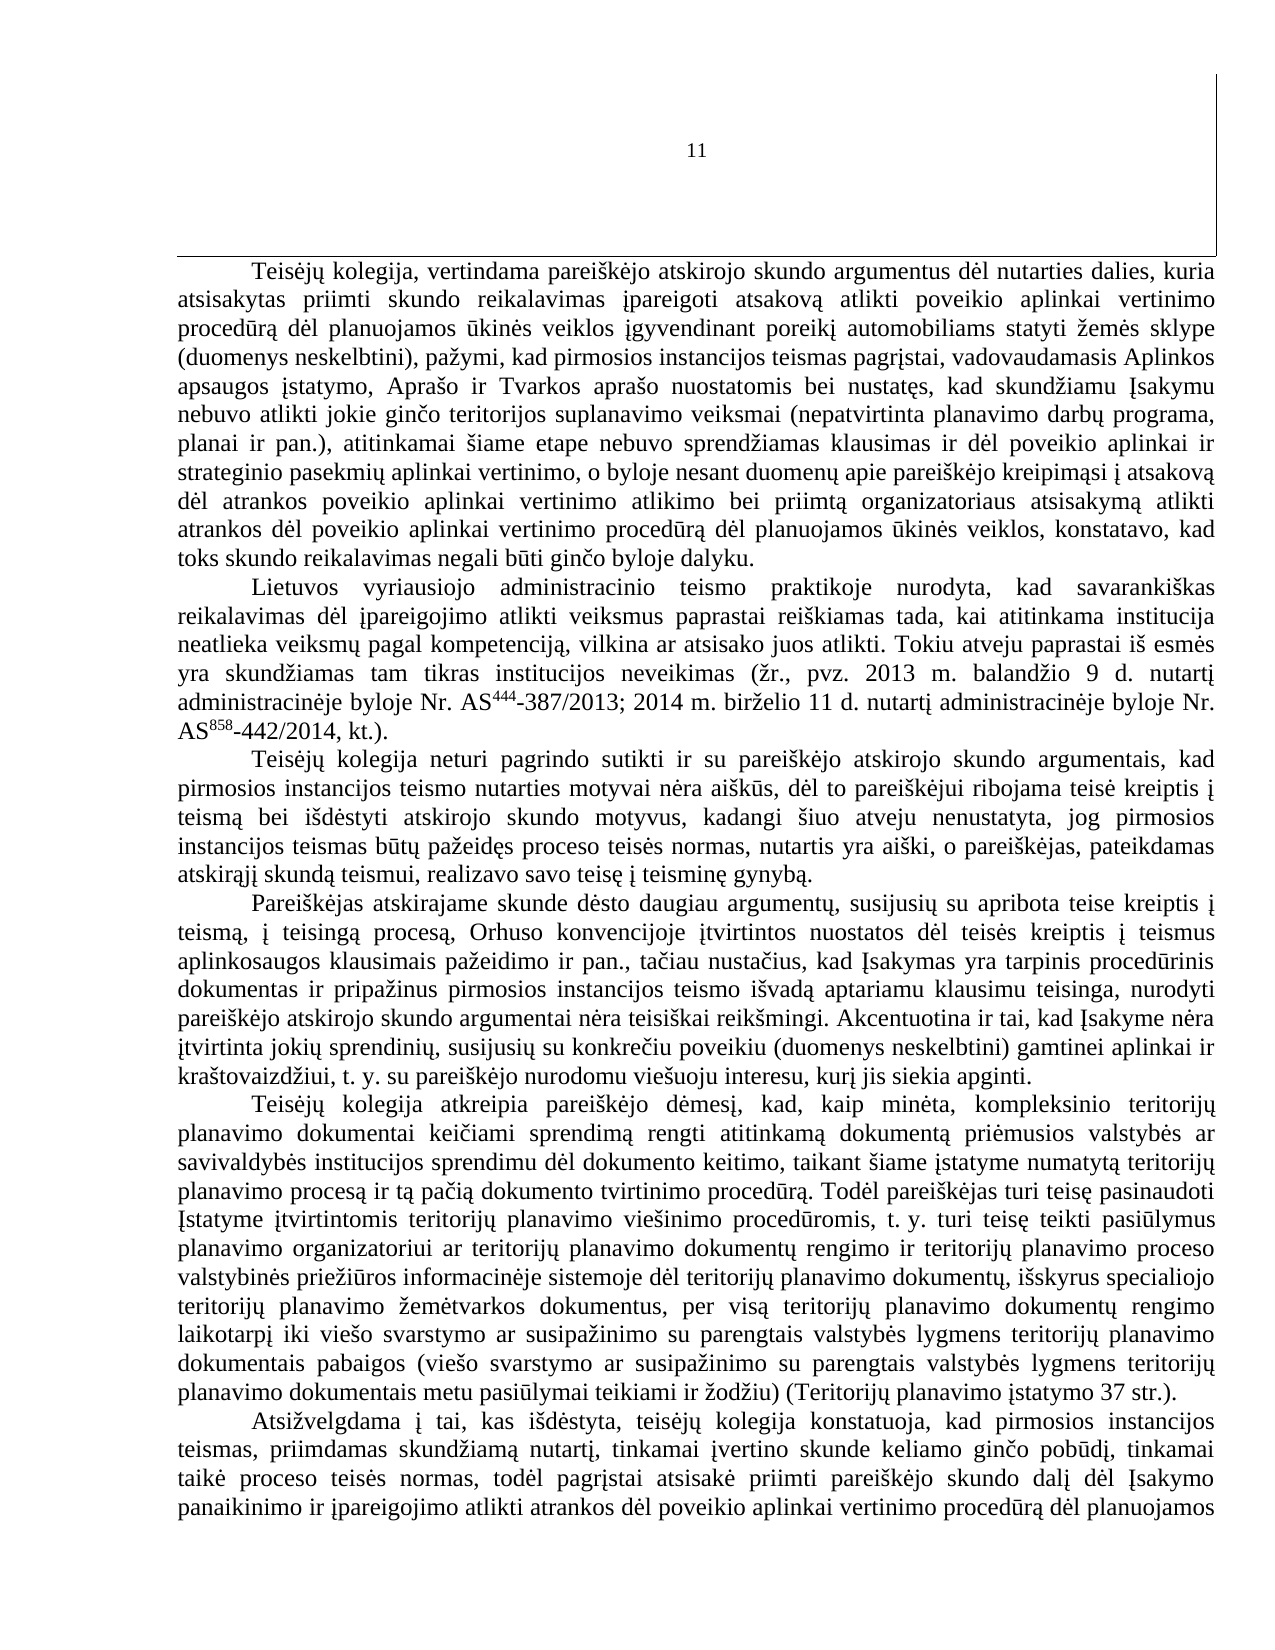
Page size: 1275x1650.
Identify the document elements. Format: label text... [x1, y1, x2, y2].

text Teisėjų kolegija neturi pagrindo sutikti ir su pareiškėjo atskirojo skundo argumentais, kad pirmosios instancijos teismo nutarties motyvai nėra aiškūs, dėl to pareiškėjui ribojama teisė kreiptis į teismą bei išdėstyti atskirojo skundo motyvus, kadangi šiuo atveju nenustatyta, jog pirmosios instancijos teismas būtų pažeidęs proceso teisės normas, nutartis yra aiški, o pareiškėjas, pateikdamas atskirąjį skundą teismui, realizavo savo teisę į teisminę gynybą. [177, 744, 1216, 888]
text Teisėjų kolegija, vertindama pareiškėjo atskirojo skundo argumentus dėl nutarties dalies, kuria atsisakytas priimti skundo reikalavimas įpareigoti atsakovą atlikti poveikio aplinkai vertinimo procedūrą dėl planuojamos ūkinės veiklos įgyvendinant poreikį automobiliams statyti žemės sklype (duomenys neskelbtini), pažymi, kad pirmosios instancijos teismas pagrįstai, vadovaudamasis Aplinkos apsaugos įstatymo, Aprašo ir Tvarkos aprašo nuostatomis bei nustatęs, kad skundžiamu Įsakymu nebuvo atlikti jokie ginčo teritorijos suplanavimo veiksmai (nepatvirtinta planavimo darbų programa, planai ir pan.), atitinkamai šiame etape nebuvo sprendžiamas klausimas ir dėl poveikio aplinkai ir strateginio pasekmių aplinkai vertinimo, o byloje nesant duomenų apie pareiškėjo kreipimąsi į atsakovą dėl atrankos poveikio aplinkai vertinimo atlikimo bei priimtą organizatoriaus atsisakymą atlikti atrankos dėl poveikio aplinkai vertinimo procedūrą dėl planuojamos ūkinės veiklos, konstatavo, kad toks skundo reikalavimas negali būti ginčo byloje dalyku. [177, 256, 1216, 572]
text Atsižvelgdama į tai, kas išdėstyta, teisėjų kolegija konstatuoja, kad pirmosios instancijos teismas, priimdamas skundžiamą nutartį, tinkamai įvertino skunde keliamo ginčo pobūdį, tinkamai taikė proceso teisės normas, todėl pagrįstai atsisakė priimti pareiškėjo skundo dalį dėl Įsakymo panaikinimo ir įpareigojimo atlikti atrankos dėl poveikio aplinkai vertinimo procedūrą dėl planuojamos [177, 1406, 1216, 1521]
text Pareiškėjas atskirajame skunde dėsto daugiau argumentų, susijusių su apribota teise kreiptis į teismą, į teisingą procesą, Orhuso konvencijoje įtvirtintos nuostatos dėl teisės kreiptis į teismus aplinkosaugos klausimais pažeidimo ir pan., tačiau nustačius, kad Įsakymas yra tarpinis procedūrinis dokumentas ir pripažinus pirmosios instancijos teismo išvadą aptariamu klausimu teisinga, nurodyti pareiškėjo atskirojo skundo argumentai nėra teisiškai reikšmingi. Akcentuotina ir tai, kad Įsakyme nėra įtvirtinta jokių sprendinių, susijusių su konkrečiu poveikiu (duomenys neskelbtini) gamtinei aplinkai ir kraštovaizdžiui, t. y. su pareiškėjo nurodomu viešuoju interesu, kurį jis siekia apginti. [177, 888, 1216, 1089]
text Teisėjų kolegija atkreipia pareiškėjo dėmesį, kad, kaip minėta, kompleksinio teritorijų planavimo dokumentai keičiami sprendimą rengti atitinkamą dokumentą priėmusios valstybės ar savivaldybės institucijos sprendimu dėl dokumento keitimo, taikant šiame įstatyme numatytą teritorijų planavimo procesą ir tą pačią dokumento tvirtinimo procedūrą. Todėl pareiškėjas turi teisę pasinaudoti Įstatyme įtvirtintomis teritorijų planavimo viešinimo procedūromis, t. y. turi teisę teikti pasiūlymus planavimo organizatoriui ar teritorijų planavimo dokumentų rengimo ir teritorijų planavimo proceso valstybinės priežiūros informacinėje sistemoje dėl teritorijų planavimo dokumentų, išskyrus specialiojo teritorijų planavimo žemėtvarkos dokumentus, per visą teritorijų planavimo dokumentų rengimo laikotarpį iki viešo svarstymo ar susipažinimo su parengtais valstybės lygmens teritorijų planavimo dokumentais pabaigos (viešo svarstymo ar susipažinimo su parengtais valstybės lygmens teritorijų planavimo dokumentais metu pasiūlymai teikiami ir žodžiu) (Teritorijų planavimo įstatymo 37 str.). [177, 1089, 1216, 1406]
text Lietuvos vyriausiojo administracinio teismo praktikoje nurodyta, kad savarankiškas reikalavimas dėl įpareigojimo atlikti veiksmus paprastai reiškiamas tada, kai atitinkama institucija neatlieka veiksmų pagal kompetenciją, vilkina ar atsisako juos atlikti. Tokiu atveju paprastai iš esmės yra skundžiamas tam tikras institucijos neveikimas (žr., pvz. 2013 m. balandžio 9 d. nutartį administracinėje byloje Nr. AS444-387/2013; 2014 m. birželio 11 d. nutartį administracinėje byloje Nr. AS858-442/2014, kt.). [177, 572, 1216, 744]
